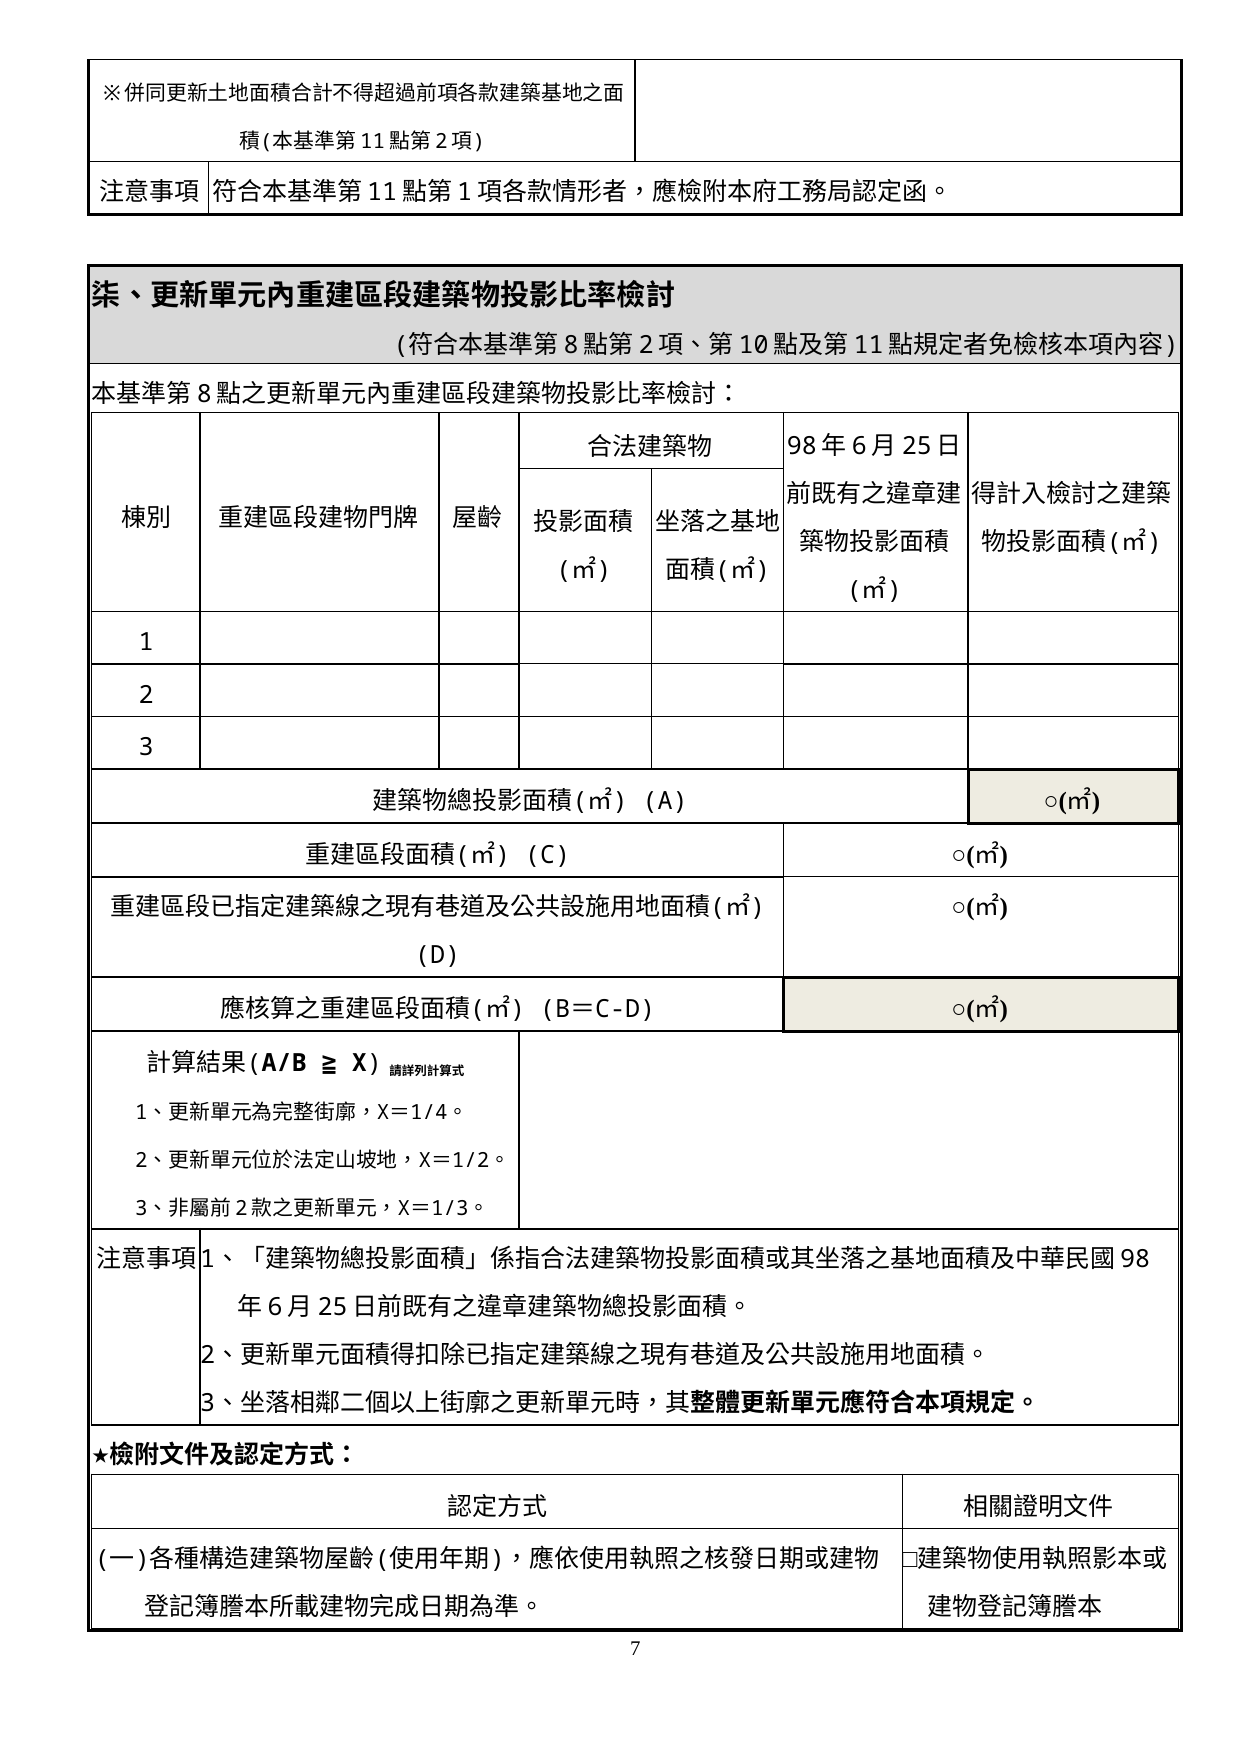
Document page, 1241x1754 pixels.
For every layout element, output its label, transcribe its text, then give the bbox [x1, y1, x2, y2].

table_cell 重建區段已指定建築線之現有巷道及公共設施用地面積(㎡) (D) [92, 878, 783, 976]
table_header 屋齡 [440, 413, 518, 611]
table_cell [520, 612, 651, 663]
table_cell [636, 60, 1180, 161]
table_cell 1 [92, 612, 199, 663]
table_cell 建築物總投影面積(㎡) (A) [92, 770, 967, 822]
table_cell [652, 612, 783, 663]
table_cell 本基準第8點之更新單元內重建區段建築物投影比率檢討： [90, 364, 1180, 768]
table_cell 注意事項 [90, 162, 208, 213]
table_cell (一)各種構造建築物屋齡(使用年期)，應依使用執照之核發日期或建物登記簿謄本所載建物完成日期為準。 [92, 1529, 902, 1628]
table_header 棟別 [92, 413, 199, 611]
table_cell [784, 612, 967, 663]
table_cell 投影面積(㎡) [520, 469, 651, 611]
table_header 合法建築物 [520, 413, 783, 468]
table_cell 計算結果(A/B ≧ X) 請詳列計算式 1、更新單元為完整街廓，X＝1/4。 2、更新單元位於法定山坡地，X＝1/2。 3、非屬前2款之更新單元，X＝1/3。 [92, 1032, 518, 1228]
table_cell 注意事項 [92, 1230, 199, 1424]
table_cell [784, 717, 967, 768]
table_cell ★檢附文件及認定方式： [90, 1033, 1180, 1629]
table_cell [520, 1032, 1178, 1228]
table_cell [652, 664, 783, 716]
table_cell □建築物使用執照影本或建物登記簿謄本 [903, 1529, 1178, 1628]
table_cell [440, 612, 518, 663]
table_header 認定方式 [92, 1475, 902, 1528]
table_cell [440, 717, 518, 768]
table_cell [969, 665, 1178, 716]
table_cell 重建區段面積(㎡) (C) [92, 824, 783, 876]
table_header 柒、更新單元內重建區段建築物投影比率檢討 (符合本基準第8點第2項、第10點及第11點規定者免檢核本項內容) [90, 267, 1180, 363]
table_cell ○(㎡) [784, 877, 1178, 976]
table_cell [440, 665, 518, 716]
table_cell [520, 664, 651, 716]
table_cell ○(㎡) [970, 771, 1177, 822]
table_cell 應核算之重建區段面積(㎡) (B＝C-D) [92, 978, 782, 1030]
table_header 重建區段建物門牌 [201, 413, 438, 611]
table_header 得計入檢討之建築物投影面積(㎡) [969, 413, 1178, 611]
table_cell 符合本基準第11點第1項各款情形者，應檢附本府工務局認定函。 [209, 162, 1180, 213]
table_cell ※併同更新土地面積合計不得超過前項各款建築基地之面積(本基準第11點第2項) [90, 60, 634, 161]
table_cell 1、「建築物總投影面積」係指合法建築物投影面積或其坐落之基地面積及中華民國98年6月25日前既有之違章建築物總投影面積。 2、更新單元面積得扣除已指定建築線之現有巷道及公共設施用地面積。 3、坐落相鄰二個以上街廓之更新單元時，其整體更新單元應符合本項規定。 [201, 1230, 1178, 1424]
table_cell [201, 717, 438, 768]
table_cell ○(㎡) [785, 979, 1177, 1030]
table_cell [969, 612, 1178, 663]
table_cell 3 [92, 717, 199, 768]
table_cell [201, 665, 438, 716]
table_header 相關證明文件 [903, 1475, 1178, 1528]
table_cell [784, 665, 967, 716]
table_cell ○(㎡) [784, 824, 1178, 876]
table_cell [201, 612, 438, 663]
table_cell 坐落之基地面積(㎡) [652, 469, 783, 611]
table_cell [652, 717, 783, 768]
table_header 98年6月25日前既有之違章建築物投影面積(㎡) [784, 413, 967, 611]
table_cell [520, 717, 651, 768]
table_cell 2 [92, 665, 199, 716]
table_cell [969, 717, 1178, 768]
